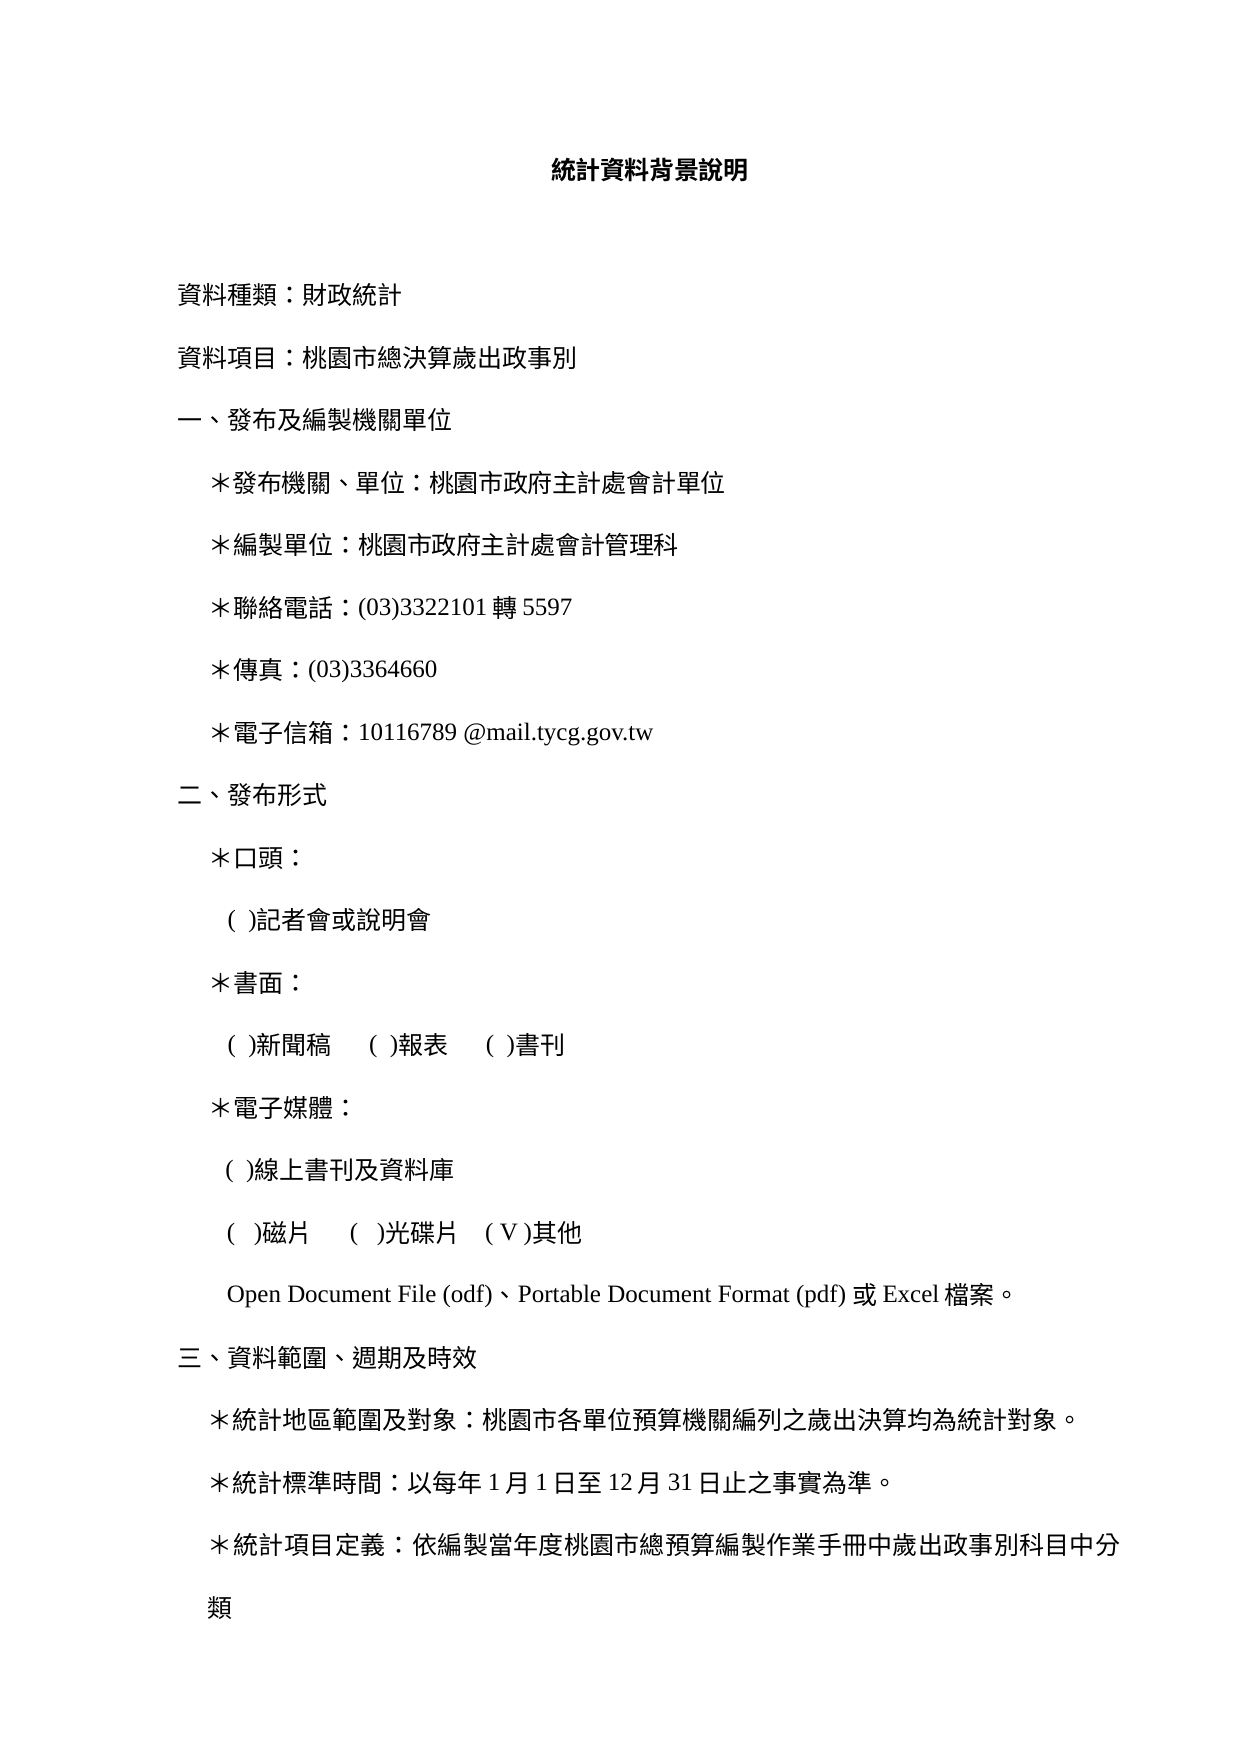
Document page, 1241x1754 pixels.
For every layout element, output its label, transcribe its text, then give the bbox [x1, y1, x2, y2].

text 統計資料背景說明 [177, 127, 1122, 189]
text ＊聯絡電話：(03)3322101轉5597 [208, 564, 1122, 627]
text ＊書面： [208, 939, 1122, 1002]
text 資料項目：桃園市總決算歲出政事別 [177, 314, 1122, 377]
text ( )記者會或說明會 [177, 877, 1122, 939]
text 二、發布形式 [177, 752, 1122, 814]
text ＊口頭： [208, 814, 1122, 877]
text ( )新聞稿 ( )報表 ( )書刊 [177, 1002, 1139, 1064]
text ＊統計地區範圍及對象：桃園市各單位預算機關編列之歲出決算均為統計對象。 [208, 1377, 1122, 1439]
text ( )磁片 ( )光碟片 ( V )其他 [177, 1189, 1156, 1252]
text 一、發布及編製機關單位 [177, 377, 1122, 439]
text ＊統計項目定義：依編製當年度桃園市總預算編製作業手冊中歲出政事別科目中分類 [208, 1502, 1122, 1627]
text Open Document File (odf)、Portable Document Format (pdf) 或Excel檔案。 [177, 1252, 1156, 1314]
text ＊電子信箱：10116789 @mail.tycg.gov.tw [208, 689, 1122, 752]
text ＊發布機關、單位：桃園市政府主計處會計單位 [208, 439, 1122, 502]
text ＊編製單位：桃園市政府主計處會計管理科 [208, 502, 1122, 564]
text ( )線上書刊及資料庫 [225, 1127, 1156, 1189]
text ＊統計標準時間：以每年1月1日至12月31日止之事實為準。 [208, 1439, 1122, 1502]
text ＊傳真：(03)3364660 [208, 627, 1122, 689]
text 資料種類：財政統計 [177, 252, 1122, 314]
text 三、資料範圍、週期及時效 [177, 1314, 1122, 1377]
text ＊電子媒體： [208, 1064, 1122, 1127]
